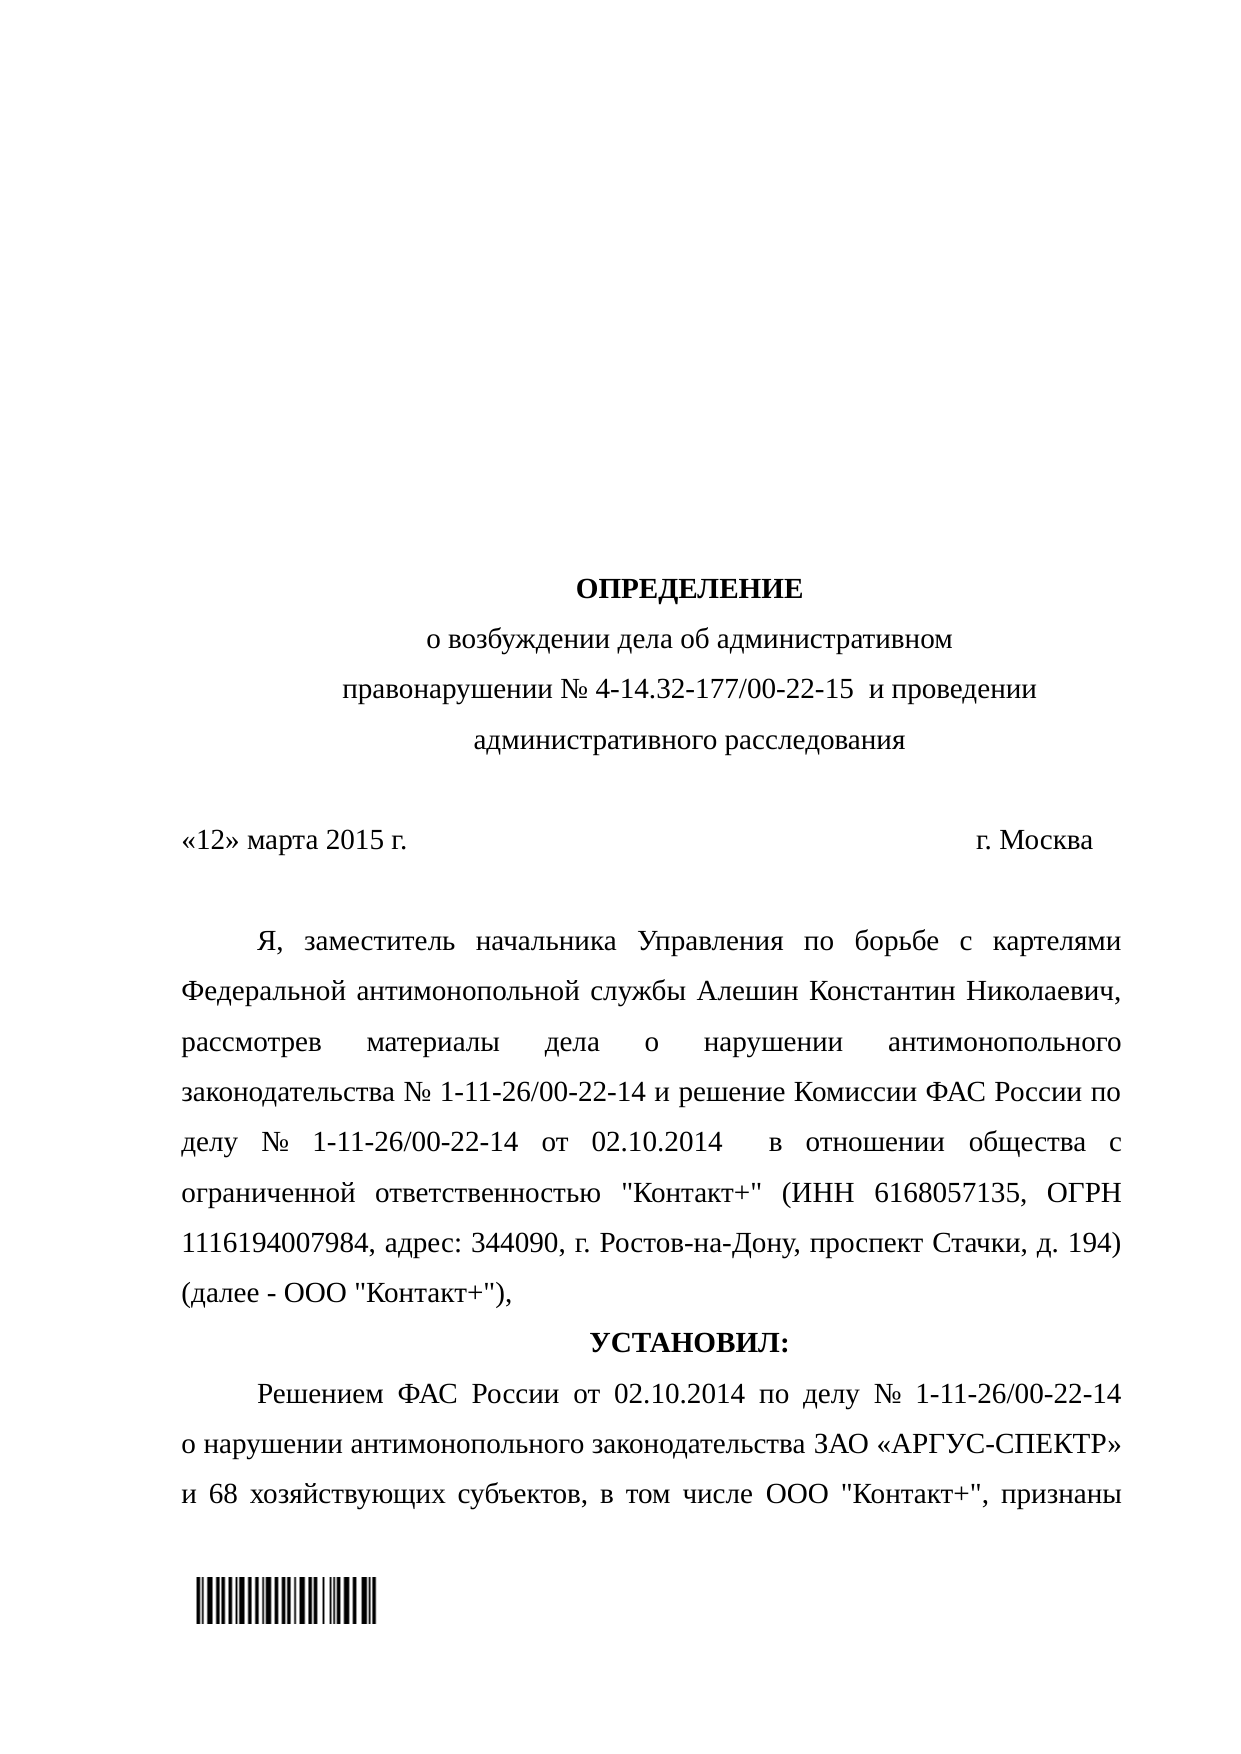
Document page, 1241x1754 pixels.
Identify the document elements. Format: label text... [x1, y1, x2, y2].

text о возбуждении дела об административном [181, 621, 1122, 655]
picture [181, 1577, 394, 1624]
text «12» марта 2015 г. г. Москва [181, 822, 1122, 856]
text Решением ФАС России от 02.10.2014 по делу № 1-11-26/00-22-14 о нарушении антимонопольного законодательства ЗАО «АРГУС-СПЕКТР» и 68 хозяйствующих субъектов, в том числе ООО "Контакт+", признаны [181, 1376, 1122, 1510]
text правонарушении № 4-14.32-177/00-22-15 и проведении [181, 672, 1122, 705]
text Я, заместитель начальника Управления по борьбе с картелями Федеральной антимонопольной службы Алешин Константин Николаевич, рассмотрев материалы дела о нарушении антимонопольного законодательства № 1-11-26/00-22-14 и решение Комиссии ФАС России по делу № 1-11-26/00-22-14 от 02.10.2014 в отношении общества с ограниченной ответственностью "Контакт+" (ИНН 6168057135, ОГРН 1116194007984, адрес: 344090, г. Ростов-на-Дону, проспект Стачки, д. 194) (далее - ООО "Контакт+"), [181, 923, 1122, 1309]
text УСТАНОВИЛ: [181, 1326, 1122, 1359]
text административного расследования [181, 722, 1122, 755]
text ОПРЕДЕЛЕНИЕ [181, 571, 1122, 604]
